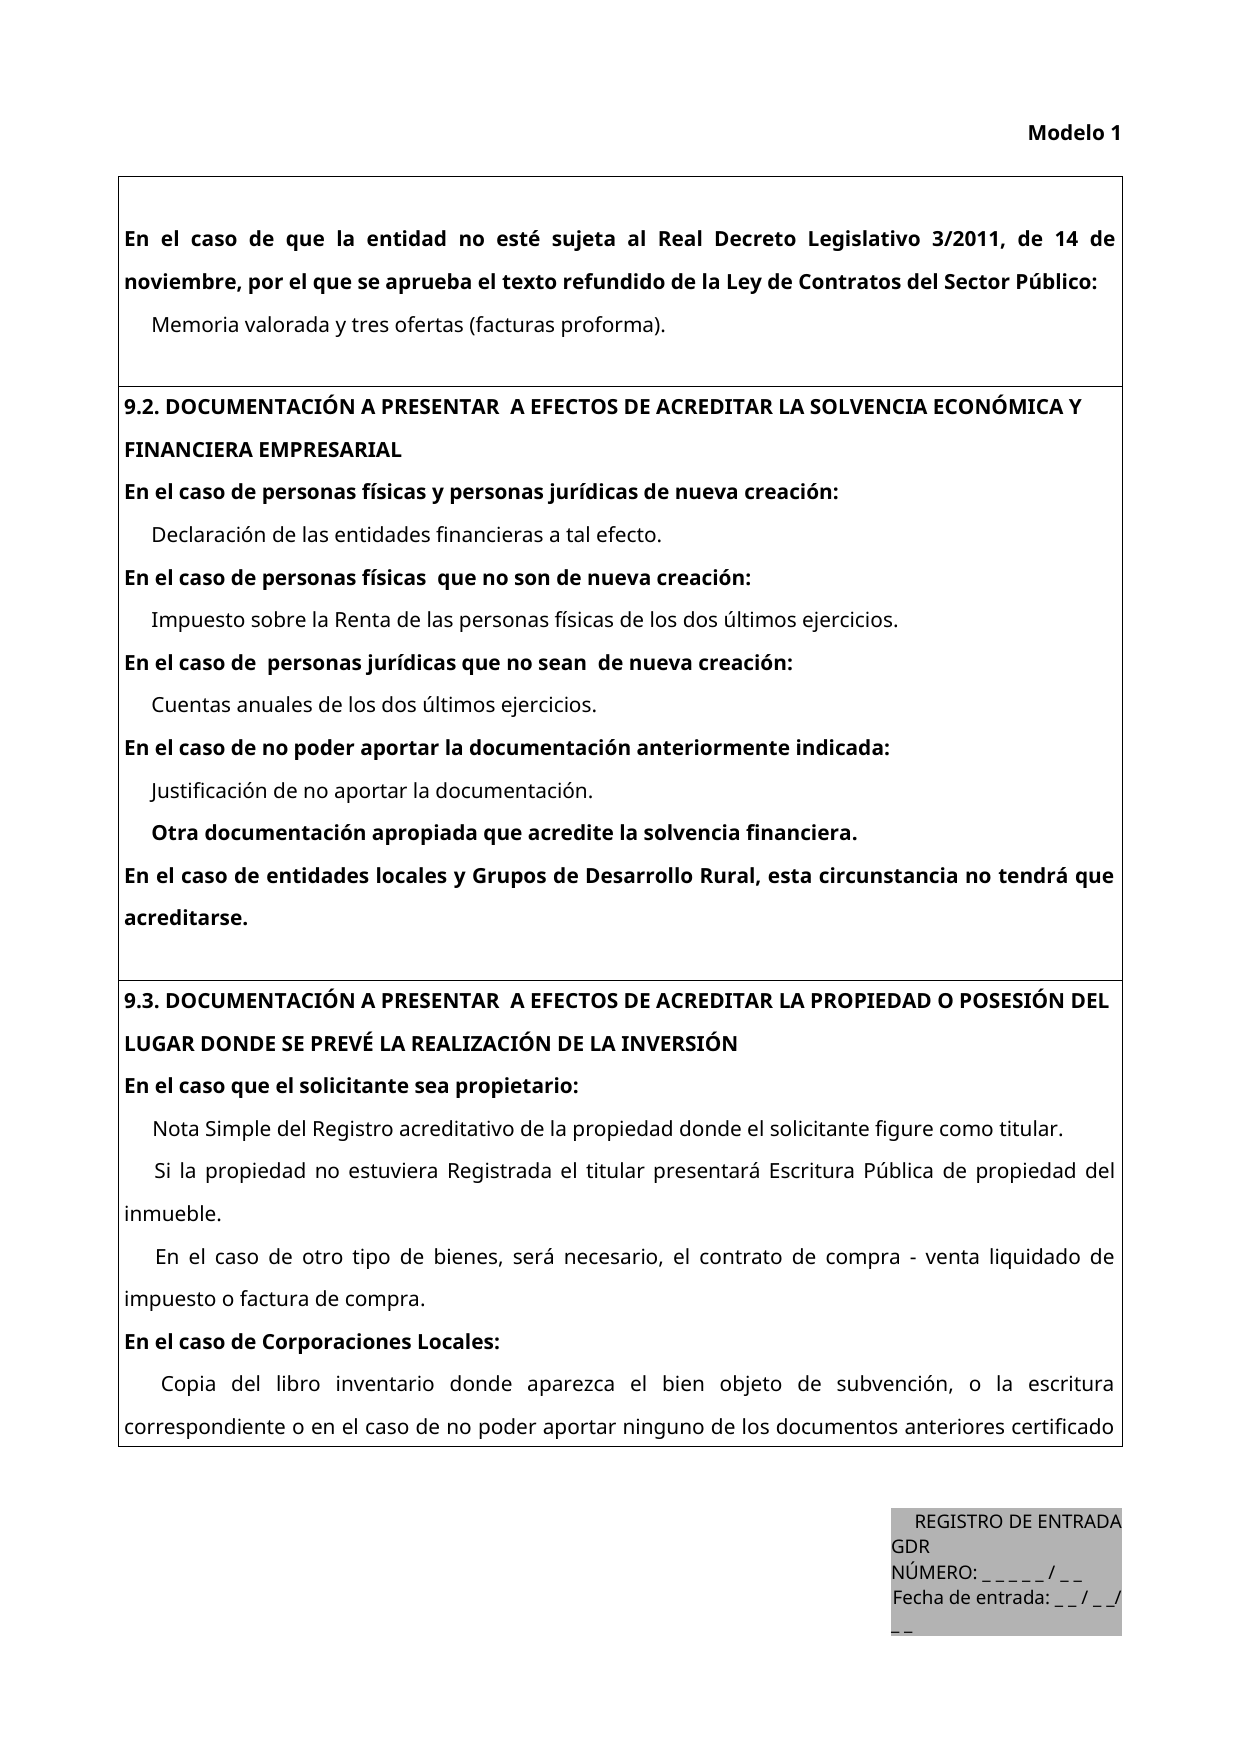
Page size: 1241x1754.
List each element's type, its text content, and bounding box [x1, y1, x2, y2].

table_cell En el caso de que la entidad no esté sujeta al Real Decreto Legislativo 3/2011, de 14 de noviembre, por el que se aprueba el texto refundido de la Ley de Contratos del Sector Público: Memoria valorada y tres ofertas (facturas proforma). [119, 177, 1122, 386]
table_cell 9.3. DOCUMENTACIÓN A PRESENTAR A EFECTOS DE ACREDITAR LA PROPIEDAD O POSESIÓN DEL LUGAR DONDE SE PREVÉ LA REALIZACIÓN DE LA INVERSIÓN En el caso que el solicitante sea propietario: Nota Simple del Registro acreditativo de la propiedad donde el solicitante figure como titular. Si la propiedad no estuviera Registrada el titular presentará Escritura Pública de propiedad del inmueble. En el caso de otro tipo de bienes, será necesario, el contrato de compra - venta liquidado de impuesto o factura de compra. En el caso de Corporaciones Locales: Copia del libro inventario donde aparezca el bien objeto de subvención, o la escritura correspondiente o en el caso de no poder aportar ninguno de los documentos anteriores certificado [119, 981, 1122, 1446]
table_cell 9.2. DOCUMENTACIÓN A PRESENTAR A EFECTOS DE ACREDITAR LA SOLVENCIA ECONÓMICA Y FINANCIERA EMPRESARIAL En el caso de personas físicas y personas jurídicas de nueva creación: Declaración de las entidades financieras a tal efecto. En el caso de personas físicas que no son de nueva creación: Impuesto sobre la Renta de las personas físicas de los dos últimos ejercicios. En el caso de personas jurídicas que no sean de nueva creación: Cuentas anuales de los dos últimos ejercicios. En el caso de no poder aportar la documentación anteriormente indicada: Justificación de no aportar la documentación. Otra documentación apropiada que acredite la solvencia financiera. En el caso de entidades locales y Grupos de Desarrollo Rural, esta circunstancia no tendrá que acreditarse. [119, 387, 1122, 980]
